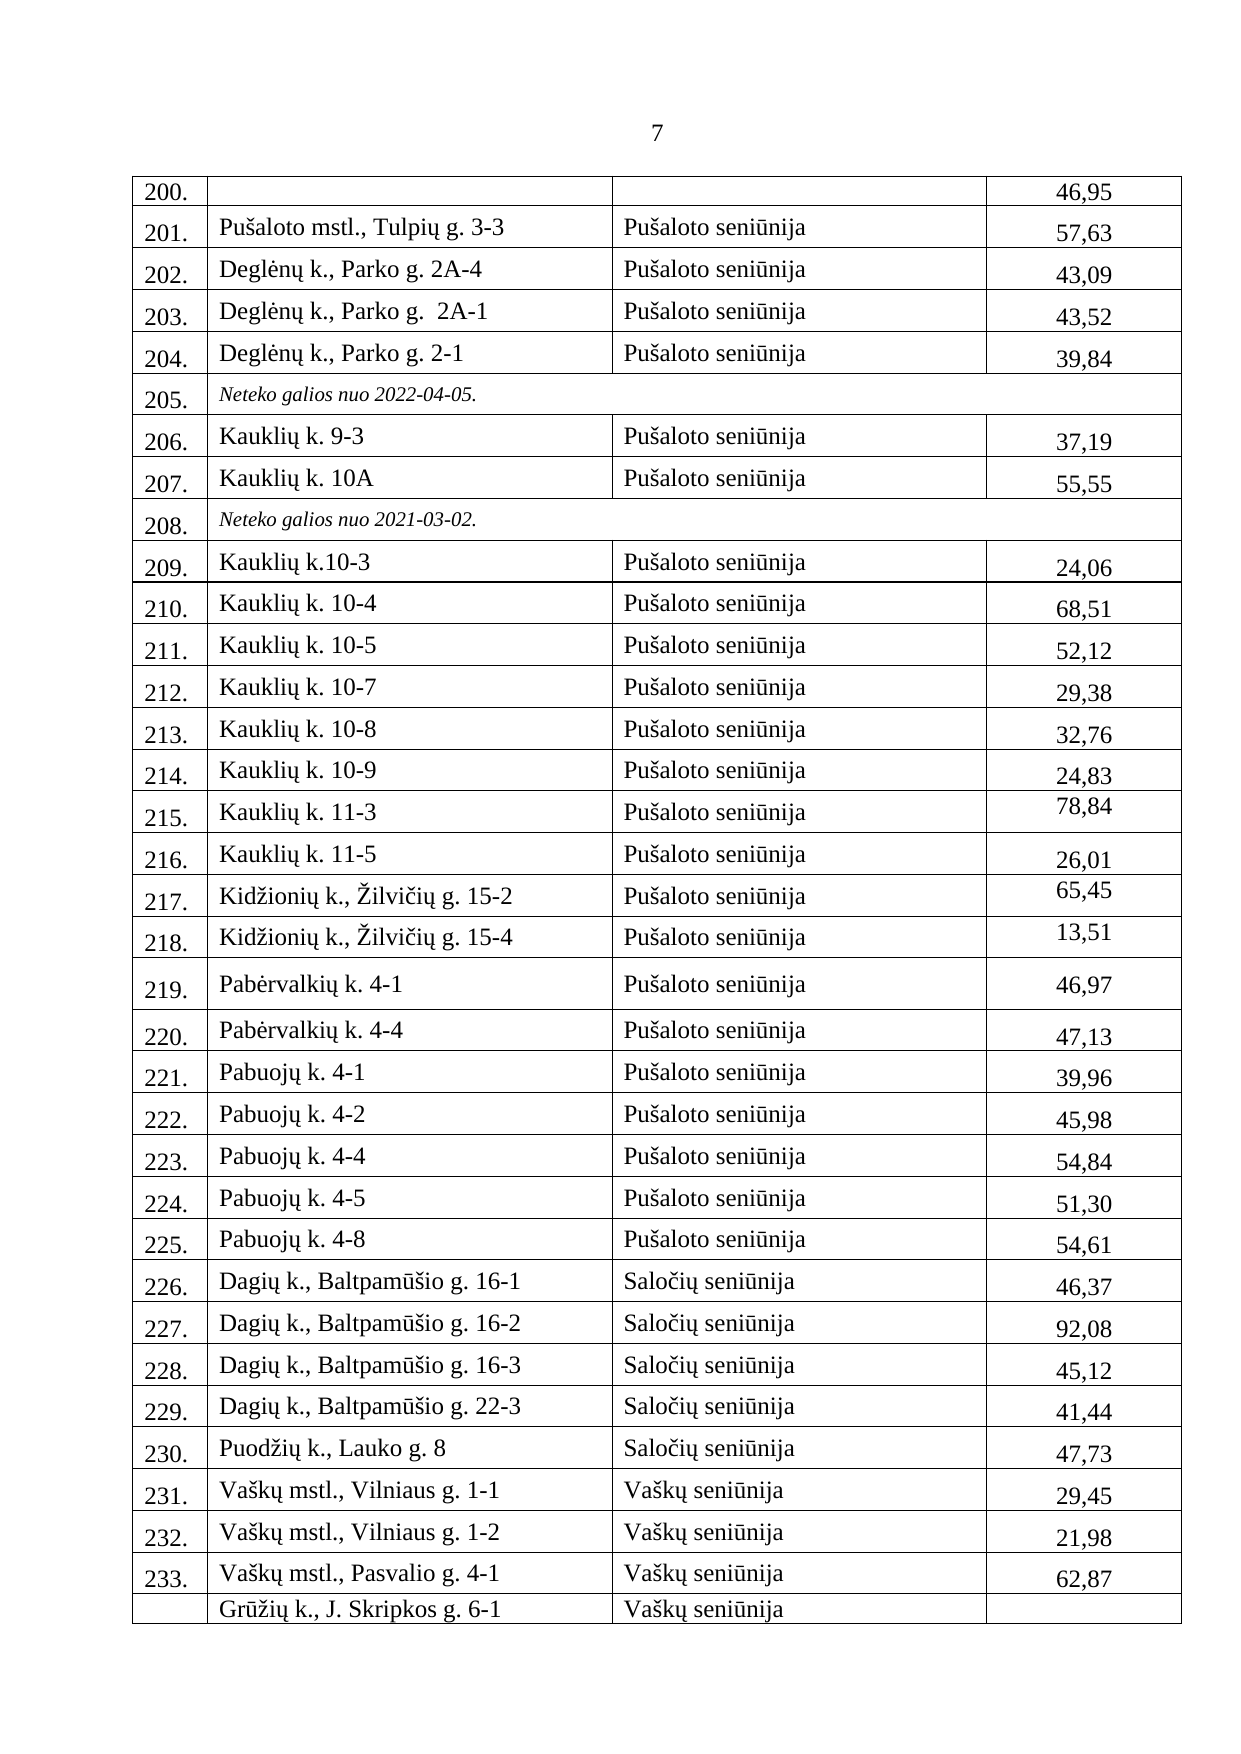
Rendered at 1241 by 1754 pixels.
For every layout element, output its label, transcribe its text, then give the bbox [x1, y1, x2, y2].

table_cell Pušaloto seniūnija [613, 1177, 986, 1217]
table_cell Pabuojų k. 4-1 [208, 1051, 612, 1092]
table_cell Pušaloto seniūnija [613, 415, 986, 456]
table_cell Saločių seniūnija [613, 1302, 986, 1343]
table_cell Kauklių k. 10-5 [208, 624, 612, 665]
table_cell Saločių seniūnija [613, 1427, 986, 1468]
table_cell 208. [133, 499, 207, 539]
table_cell 232. [133, 1511, 207, 1552]
table_cell Kauklių k.10-3 [208, 541, 612, 581]
table_cell Vaškų seniūnija [613, 1469, 986, 1510]
table_cell 218. [133, 917, 207, 957]
table_cell Deglėnų k., Parko g. 2A-4 [208, 248, 612, 289]
table_cell 21,98 [987, 1511, 1181, 1552]
table_cell 92,08 [987, 1302, 1181, 1343]
table_cell Dagių k., Baltpamūšio g. 16-2 [208, 1302, 612, 1343]
table_cell 29,38 [987, 666, 1181, 707]
table_cell 228. [133, 1344, 207, 1384]
table_cell Kauklių k. 10-4 [208, 583, 612, 623]
table_cell 214. [133, 750, 207, 790]
table_cell 217. [133, 875, 207, 916]
table_cell Pušaloto seniūnija [613, 833, 986, 874]
table_cell Kauklių k. 11-5 [208, 833, 612, 874]
table_cell Puodžių k., Lauko g. 8 [208, 1427, 612, 1468]
table_cell Pušaloto seniūnija [613, 917, 986, 957]
table_cell Pušaloto seniūnija [613, 1219, 986, 1259]
table_cell 220. [133, 1010, 207, 1050]
table_cell Vaškų seniūnija [613, 1594, 986, 1623]
table_cell 223. [133, 1135, 207, 1176]
table_cell 205. [133, 374, 207, 414]
table_cell Vaškų mstl., Pasvalio g. 4-1 [208, 1553, 612, 1593]
table_cell 37,19 [987, 415, 1181, 456]
table_cell Vaškų seniūnija [613, 1553, 986, 1593]
table_cell 51,30 [987, 1177, 1181, 1217]
table_cell 209. [133, 541, 207, 581]
table_cell Kidžionių k., Žilvičių g. 15-2 [208, 875, 612, 916]
table_cell 47,13 [987, 1010, 1181, 1050]
table_cell Pabuojų k. 4-5 [208, 1177, 612, 1217]
table_cell Kauklių k. 10A [208, 457, 612, 498]
table_cell [208, 177, 612, 205]
table_cell 225. [133, 1219, 207, 1259]
table_cell 222. [133, 1093, 207, 1134]
table_cell 211. [133, 624, 207, 665]
table_cell Grūžių k., J. Skripkos g. 6-1 [208, 1594, 612, 1623]
table_cell 46,95 [987, 177, 1181, 205]
table_cell Pušaloto seniūnija [613, 541, 986, 581]
table_cell Pabėrvalkių k. 4-4 [208, 1010, 612, 1050]
table_cell Pabuojų k. 4-2 [208, 1093, 612, 1134]
table_cell Vaškų seniūnija [613, 1511, 986, 1552]
table_cell Pušaloto seniūnija [613, 1051, 986, 1092]
table_cell 212. [133, 666, 207, 707]
table_cell 54,84 [987, 1135, 1181, 1176]
table_cell 224. [133, 1177, 207, 1217]
table_cell Pušaloto seniūnija [613, 332, 986, 372]
table_cell 206. [133, 415, 207, 456]
table_cell 29,45 [987, 1469, 1181, 1510]
table_cell 24,06 [987, 541, 1181, 581]
table_cell Pušaloto seniūnija [613, 1093, 986, 1134]
table_cell 54,61 [987, 1219, 1181, 1259]
table_cell 43,52 [987, 290, 1181, 331]
table_cell Neteko galios nuo 2022-04-05. [208, 374, 1181, 414]
table_cell [987, 1594, 1181, 1623]
table_cell [133, 1594, 207, 1623]
table_cell Kauklių k. 10-9 [208, 750, 612, 790]
table_cell 231. [133, 1469, 207, 1510]
table_cell 227. [133, 1302, 207, 1343]
table_cell Kauklių k. 9-3 [208, 415, 612, 456]
table_cell 39,84 [987, 332, 1181, 372]
table_cell 204. [133, 332, 207, 372]
table_cell 46,37 [987, 1260, 1181, 1301]
table_cell 46,97 [987, 958, 1181, 1008]
table_cell 24,83 [987, 750, 1181, 790]
table_cell Pušaloto seniūnija [613, 206, 986, 247]
table_cell 78,84 [987, 791, 1181, 832]
table_cell 200. [133, 177, 207, 205]
table_cell Pušaloto seniūnija [613, 1135, 986, 1176]
table_cell Pušaloto seniūnija [613, 1010, 986, 1050]
table_cell 26,01 [987, 833, 1181, 874]
table_cell 207. [133, 457, 207, 498]
table_cell Pabuojų k. 4-8 [208, 1219, 612, 1259]
table_cell Kauklių k. 11-3 [208, 791, 612, 832]
table_cell 203. [133, 290, 207, 331]
table_cell 216. [133, 833, 207, 874]
table_cell Pušaloto seniūnija [613, 457, 986, 498]
table_cell Dagių k., Baltpamūšio g. 16-3 [208, 1344, 612, 1384]
table_cell 229. [133, 1386, 207, 1426]
table_cell 32,76 [987, 708, 1181, 748]
table_cell Pušaloto seniūnija [613, 624, 986, 665]
table_cell 210. [133, 583, 207, 623]
table_cell 62,87 [987, 1553, 1181, 1593]
table_cell Pušaloto seniūnija [613, 290, 986, 331]
table_cell Pušaloto seniūnija [613, 875, 986, 916]
table_cell Pušaloto seniūnija [613, 958, 986, 1008]
table_cell 230. [133, 1427, 207, 1468]
table_cell 57,63 [987, 206, 1181, 247]
table_cell 43,09 [987, 248, 1181, 289]
table_cell 215. [133, 791, 207, 832]
table_cell 65,45 [987, 875, 1181, 916]
table_cell 202. [133, 248, 207, 289]
table_cell Kauklių k. 10-8 [208, 708, 612, 748]
table_cell 221. [133, 1051, 207, 1092]
table_cell 55,55 [987, 457, 1181, 498]
table_cell 213. [133, 708, 207, 748]
table_cell 233. [133, 1553, 207, 1593]
table_cell Pušaloto mstl., Tulpių g. 3-3 [208, 206, 612, 247]
table_cell Saločių seniūnija [613, 1260, 986, 1301]
table_cell Pabuojų k. 4-4 [208, 1135, 612, 1176]
table_cell Vaškų mstl., Vilniaus g. 1-1 [208, 1469, 612, 1510]
table_cell [613, 177, 986, 205]
table_cell Pušaloto seniūnija [613, 666, 986, 707]
table_cell 13,51 [987, 917, 1181, 957]
table_cell 219. [133, 958, 207, 1008]
table_cell 45,98 [987, 1093, 1181, 1134]
table_cell Neteko galios nuo 2021-03-02. [208, 499, 1181, 539]
table_cell Dagių k., Baltpamūšio g. 22-3 [208, 1386, 612, 1426]
table_cell Saločių seniūnija [613, 1386, 986, 1426]
table_cell Saločių seniūnija [613, 1344, 986, 1384]
table_cell 52,12 [987, 624, 1181, 665]
table_cell Pušaloto seniūnija [613, 750, 986, 790]
table_cell Dagių k., Baltpamūšio g. 16-1 [208, 1260, 612, 1301]
table_cell Pabėrvalkių k. 4-1 [208, 958, 612, 1008]
table_cell 226. [133, 1260, 207, 1301]
table_cell 45,12 [987, 1344, 1181, 1384]
table_cell Pušaloto seniūnija [613, 583, 986, 623]
table_cell Deglėnų k., Parko g. 2A-1 [208, 290, 612, 331]
table_cell Kauklių k. 10-7 [208, 666, 612, 707]
table_cell 201. [133, 206, 207, 247]
table_cell Pušaloto seniūnija [613, 248, 986, 289]
table_cell 47,73 [987, 1427, 1181, 1468]
table_cell Deglėnų k., Parko g. 2-1 [208, 332, 612, 372]
table_cell 39,96 [987, 1051, 1181, 1092]
table_cell Kidžionių k., Žilvičių g. 15-4 [208, 917, 612, 957]
table_cell Vaškų mstl., Vilniaus g. 1-2 [208, 1511, 612, 1552]
table_cell Pušaloto seniūnija [613, 708, 986, 748]
table_cell 68,51 [987, 583, 1181, 623]
table_cell Pušaloto seniūnija [613, 791, 986, 832]
table_cell 41,44 [987, 1386, 1181, 1426]
